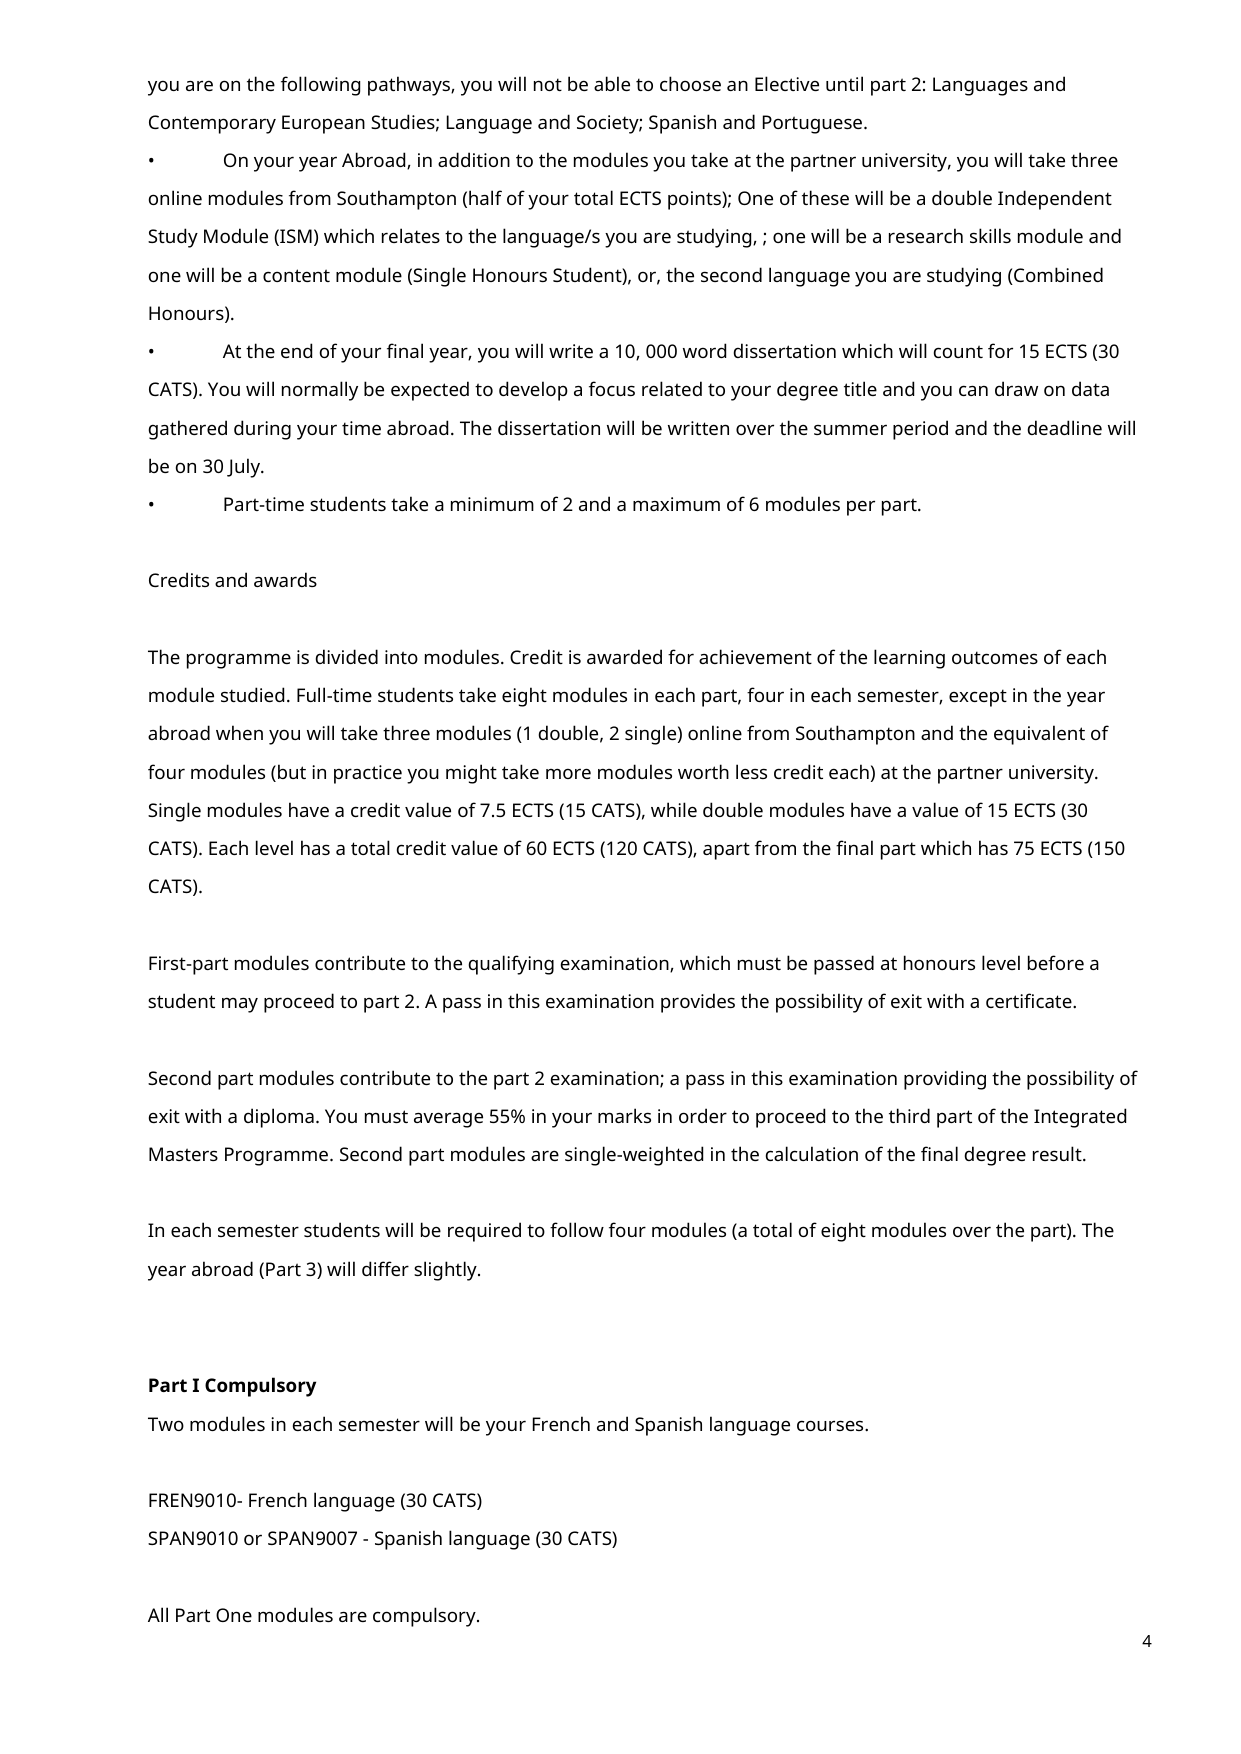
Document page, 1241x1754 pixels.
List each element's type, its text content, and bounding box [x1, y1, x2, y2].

table_header you are on the following pathways, you will not be able to choose an Elective until part 2: Languages and Contemporary European Studies; Language and Society; Spanish and Portuguese. • On your year Abroad, in addition to the modules you take at the partner university, you will take three online modules from Southampton (half of your total ECTS points); One of these will be a double Independent Study Module (ISM) which relates to the language/s you are studying, ; one will be a research skills module and one will be a content module (Single Honours Student), or, the second language you are studying (Combined Honours). • At the end of your final year, you will write a 10, 000 word dissertation which will count for 15 ECTS (30 CATS). You will normally be expected to develop a focus related to your degree title and you can draw on data gathered during your time abroad. The dissertation will be written over the summer period and the deadline will be on 30 July. • Part-time students take a minimum of 2 and a maximum of 6 modules per part. Credits and awards The programme is divided into modules. Credit is awarded for achievement of the learning outcomes of each module studied. Full-time students take eight modules in each part, four in each semester, except in the year abroad when you will take three modules (1 double, 2 single) online from Southampton and the equivalent of four modules (but in practice you might take more modules worth less credit each) at the partner university. Single modules have a credit value of 7.5 ECTS (15 CATS), while double modules have a value of 15 ECTS (30 CATS). Each level has a total credit value of 60 ECTS (120 CATS), apart from the final part which has 75 ECTS (150 CATS). First-part modules contribute to the qualifying examination, which must be passed at honours level before a student may proceed to part 2. A pass in this examination provides the possibility of exit with a certificate. Second part modules contribute to the part 2 examination; a pass in this examination providing the possibility of exit with a diploma. You must average 55% in your marks in order to proceed to the third part of the Integrated Masters Programme. Second part modules are single-weighted in the calculation of the final degree result. In each semester students will be required to follow four modules (a total of eight modules over the part). The year abroad (Part 3) will differ slightly. [136, 71, 1152, 1334]
table_cell Part I Compulsory Two modules in each semester will be your French and Spanish language courses. FREN9010- French language (30 CATS) SPAN9010 or SPAN9007 - Spanish language (30 CATS) All Part One modules are compulsory. [136, 1335, 1152, 1628]
